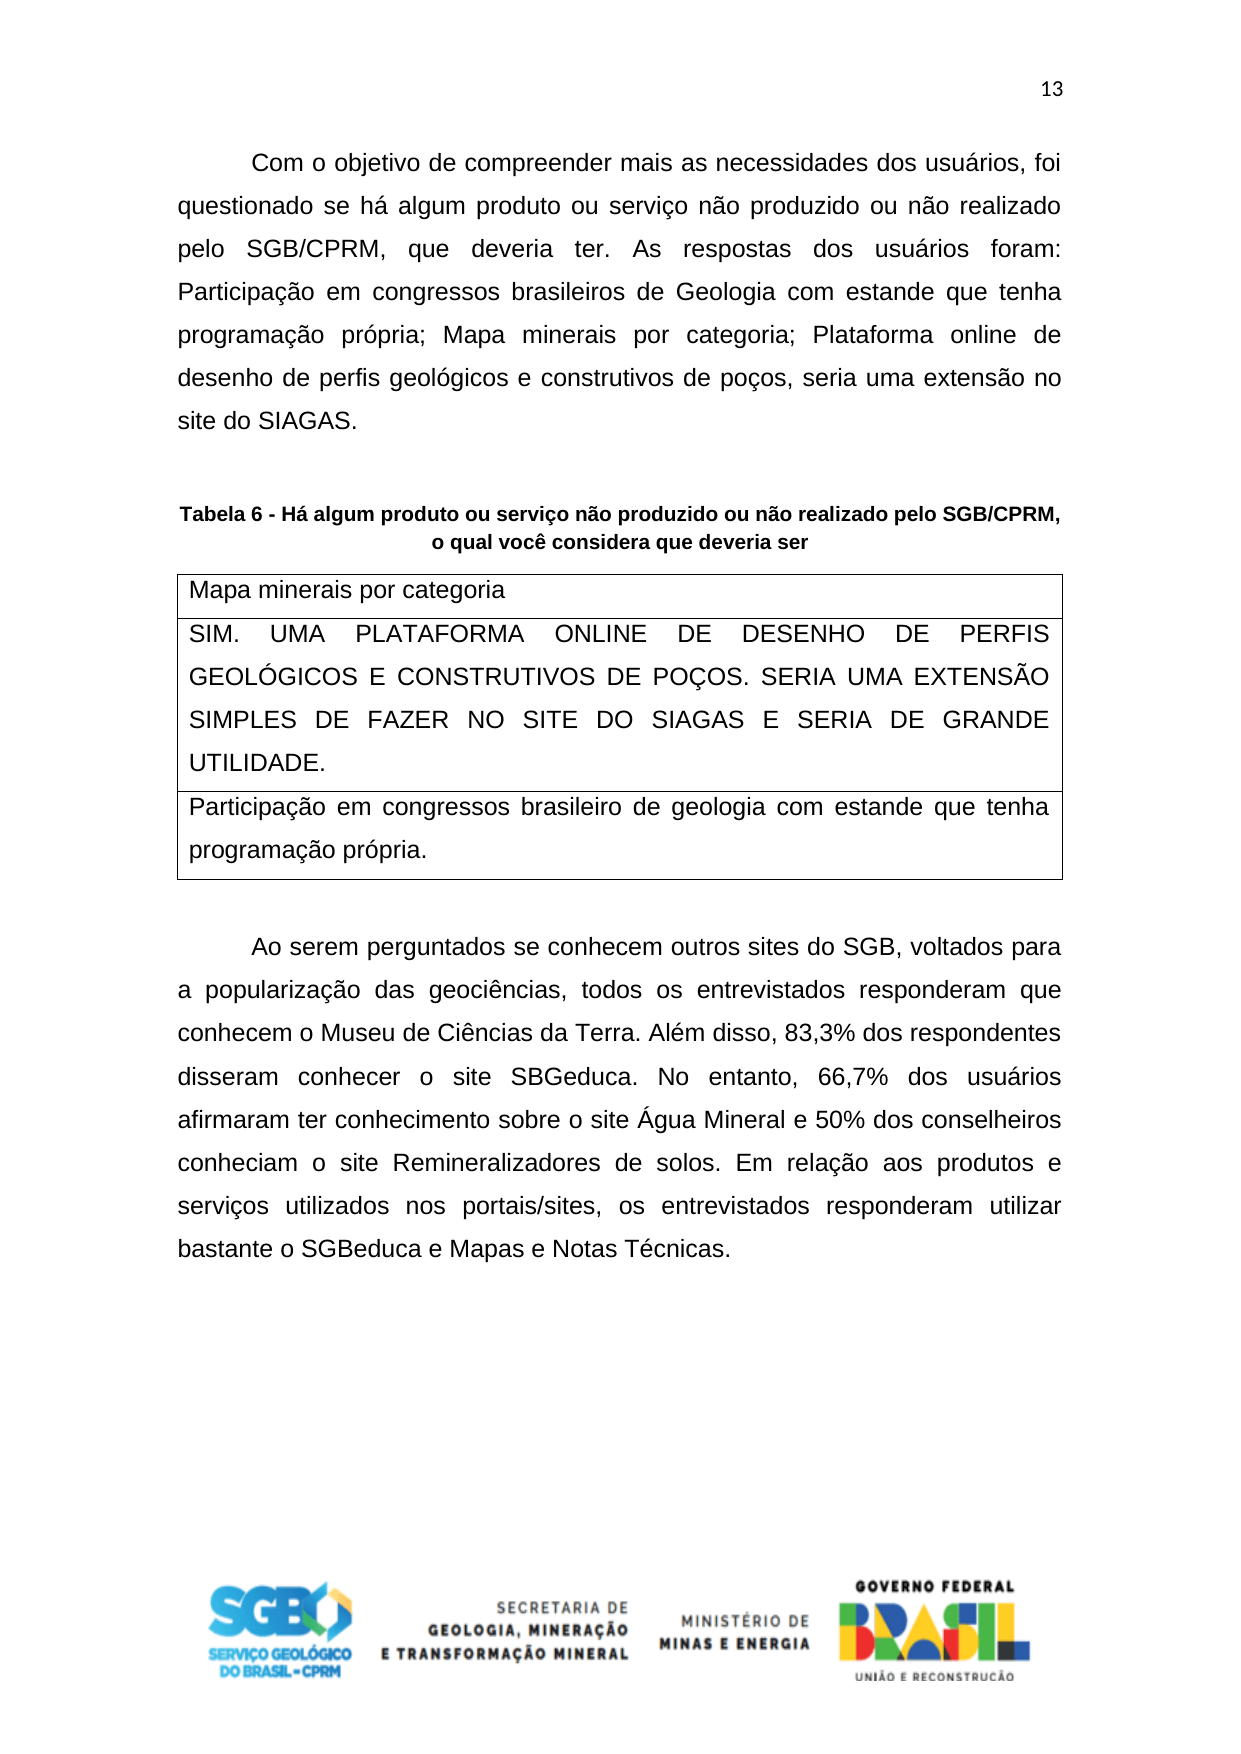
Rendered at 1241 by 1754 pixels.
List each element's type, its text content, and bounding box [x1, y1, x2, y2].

text Com o objetivo de compreender mais as necessidades dos usuários, foi questionado se há algum produto ou serviço não produzido ou não realizado pelo SGB/CPRM, que deveria ter. As respostas dos usuários foram: Participação em congressos brasileiros de Geologia com estande que tenha programação própria; Mapa minerais por categoria; Plataforma online de desenho de perfis geológicos e construtivos de poços, seria uma extensão no site do SIAGAS. [177, 148, 1063, 435]
text Tabela 6 - Há algum produto ou serviço não produzido ou não realizado pelo SGB/CPRM, o qual você considera que deveria ser [177, 502, 1063, 553]
table_cell SIM. UMA PLATAFORMA ONLINE DE DESENHO DE PERFIS GEOLÓGICOS E CONSTRUTIVOS DE POÇOS. SERIA UMA EXTENSÃO SIMPLES DE FAZER NO SITE DO SIAGAS E SERIA DE GRANDE UTILIDADE. [178, 619, 1062, 791]
text Ao serem perguntados se conhecem outros sites do SGB, voltados para a popularização das geociências, todos os entrevistados responderam que conhecem o Museu de Ciências da Terra. Além disso, 83,3% dos respondentes disseram conhecer o site SBGeduca. No entanto, 66,7% dos usuários afirmaram ter conhecimento sobre o site Água Mineral e 50% dos conselheiros conheciam o site Remineralizadores de solos. Em relação aos produtos e serviços utilizados nos portais/sites, os entrevistados responderam utilizar bastante o SGBeduca e Mapas e Notas Técnicas. [177, 932, 1063, 1263]
table_header Mapa minerais por categoria [178, 575, 1062, 618]
table_cell Participação em congressos brasileiro de geologia com estande que tenha programação própria. [178, 792, 1062, 878]
